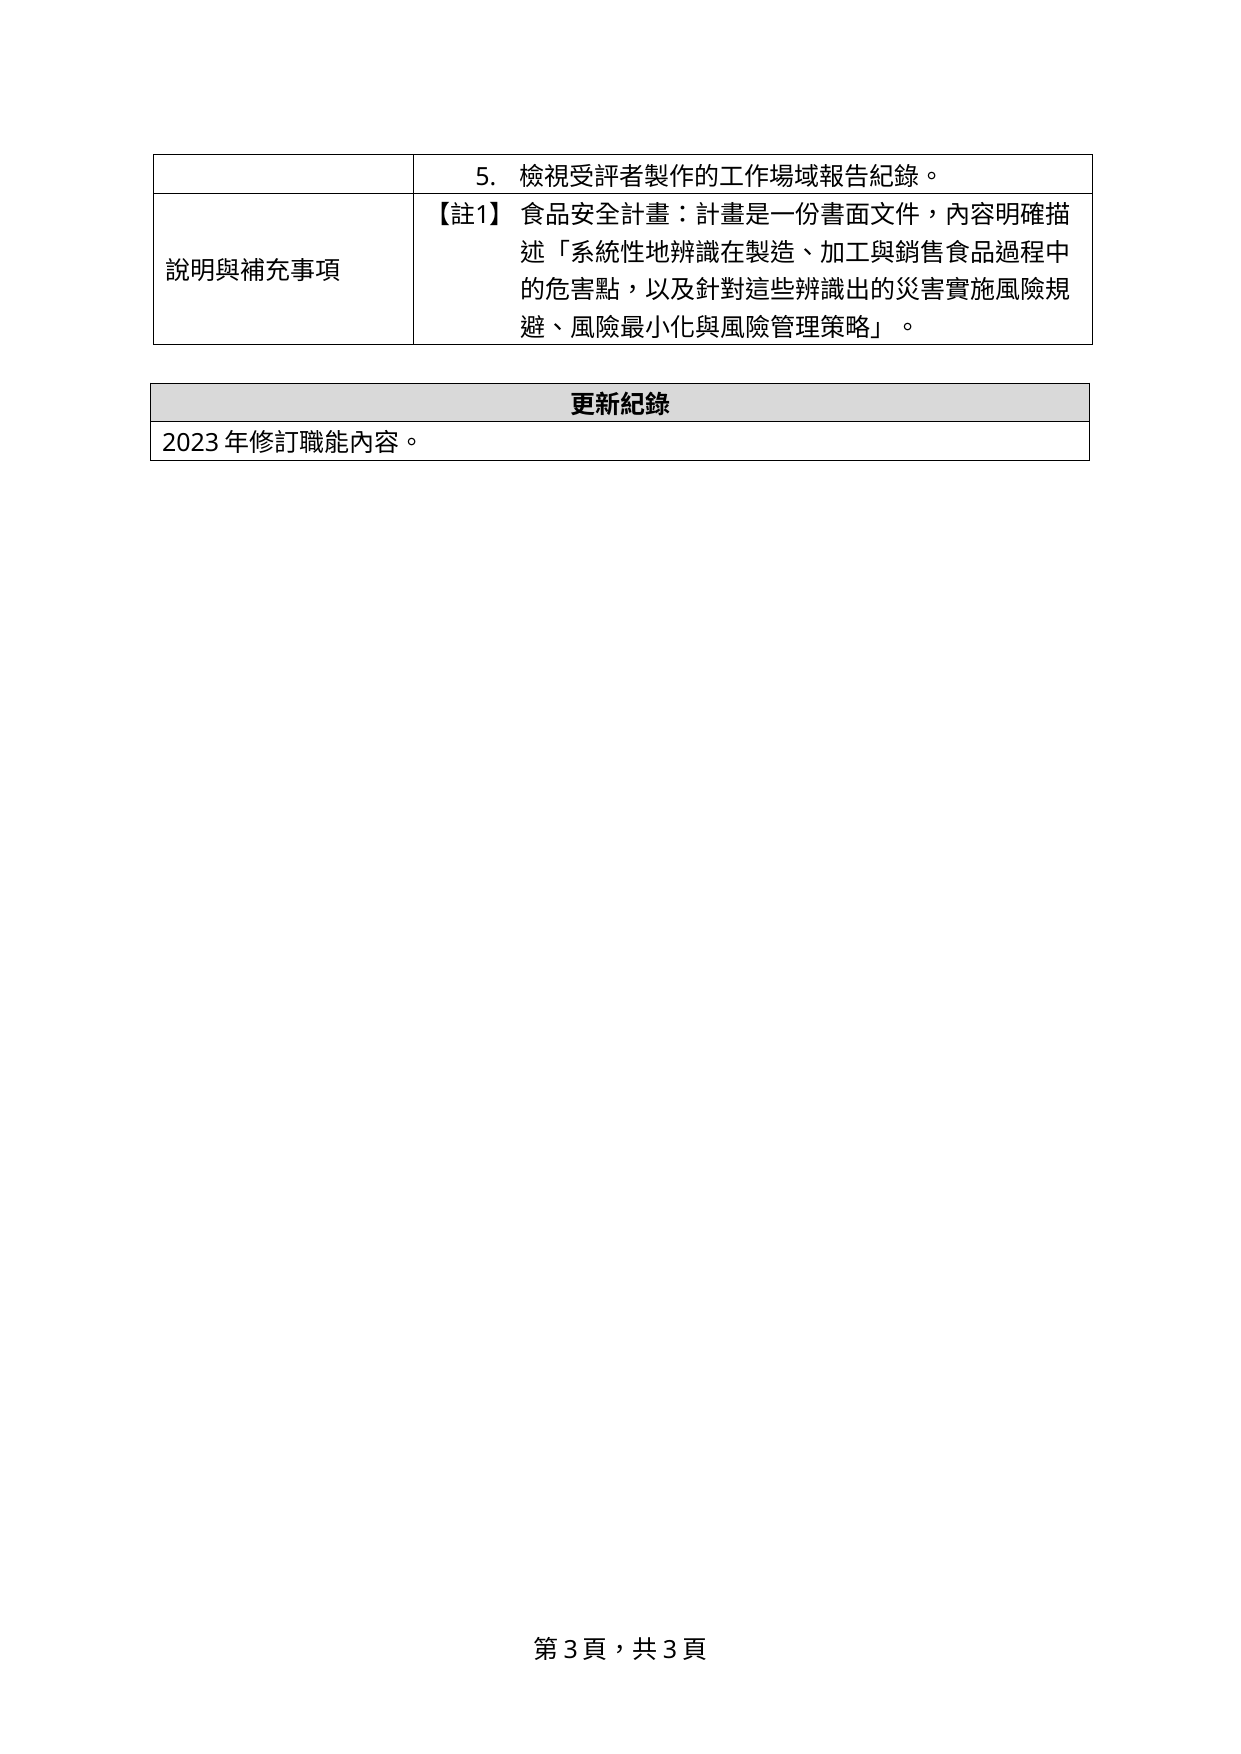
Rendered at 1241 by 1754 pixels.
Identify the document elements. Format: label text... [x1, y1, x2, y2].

table_cell 食品安全計畫：計畫是一份書面文件，內容明確描述「系統性地辨識在製造、加工與銷售食品過程中的危害點，以及針對這些辨識出的災害實施風險規避、風險最小化與風險管理策略」。 [414, 194, 1092, 344]
table_cell 說明與補充事項 [154, 194, 413, 344]
table_cell [154, 155, 413, 193]
table_cell 評量證據 能遵守相關法規、標準、組織要求，制定並管理個人工作優先項目的安全做法和組織政策和程序。 能執行監督與維護食品安全計畫之作業。 能了解本單元所應具備之職能內涵。 能與相關人員進行溝通，含呈報問題及修正紀錄。 二、評量情境與資源 通用領域及特定專業資料等相關文件。 相關軟硬體設備。 於實際工作中或適當的模擬環境內進行評量。 視需要提供適當的學習、評量設備與支援協助。 評量歷程需符合職業安全衛生相關法規及作業程序。 三、評量方法 於真實或模擬工作條件下直接觀察受評者進行監督與維護食品安全計畫之任務。 口頭提問，確認受評者能持續辨認出並正確解讀實作時所需的基本基礎知識。 評量者設計情境題庫，評估受評者之問題處理能力。 評估受評者處理意外事件時，所提出的適當解決方案。 檢視受評者製作的工作場域報告紀錄。 [414, 155, 1092, 193]
table_cell 2023年修訂職能內容。 [151, 422, 1089, 459]
table_header 更新紀錄 [151, 384, 1089, 421]
